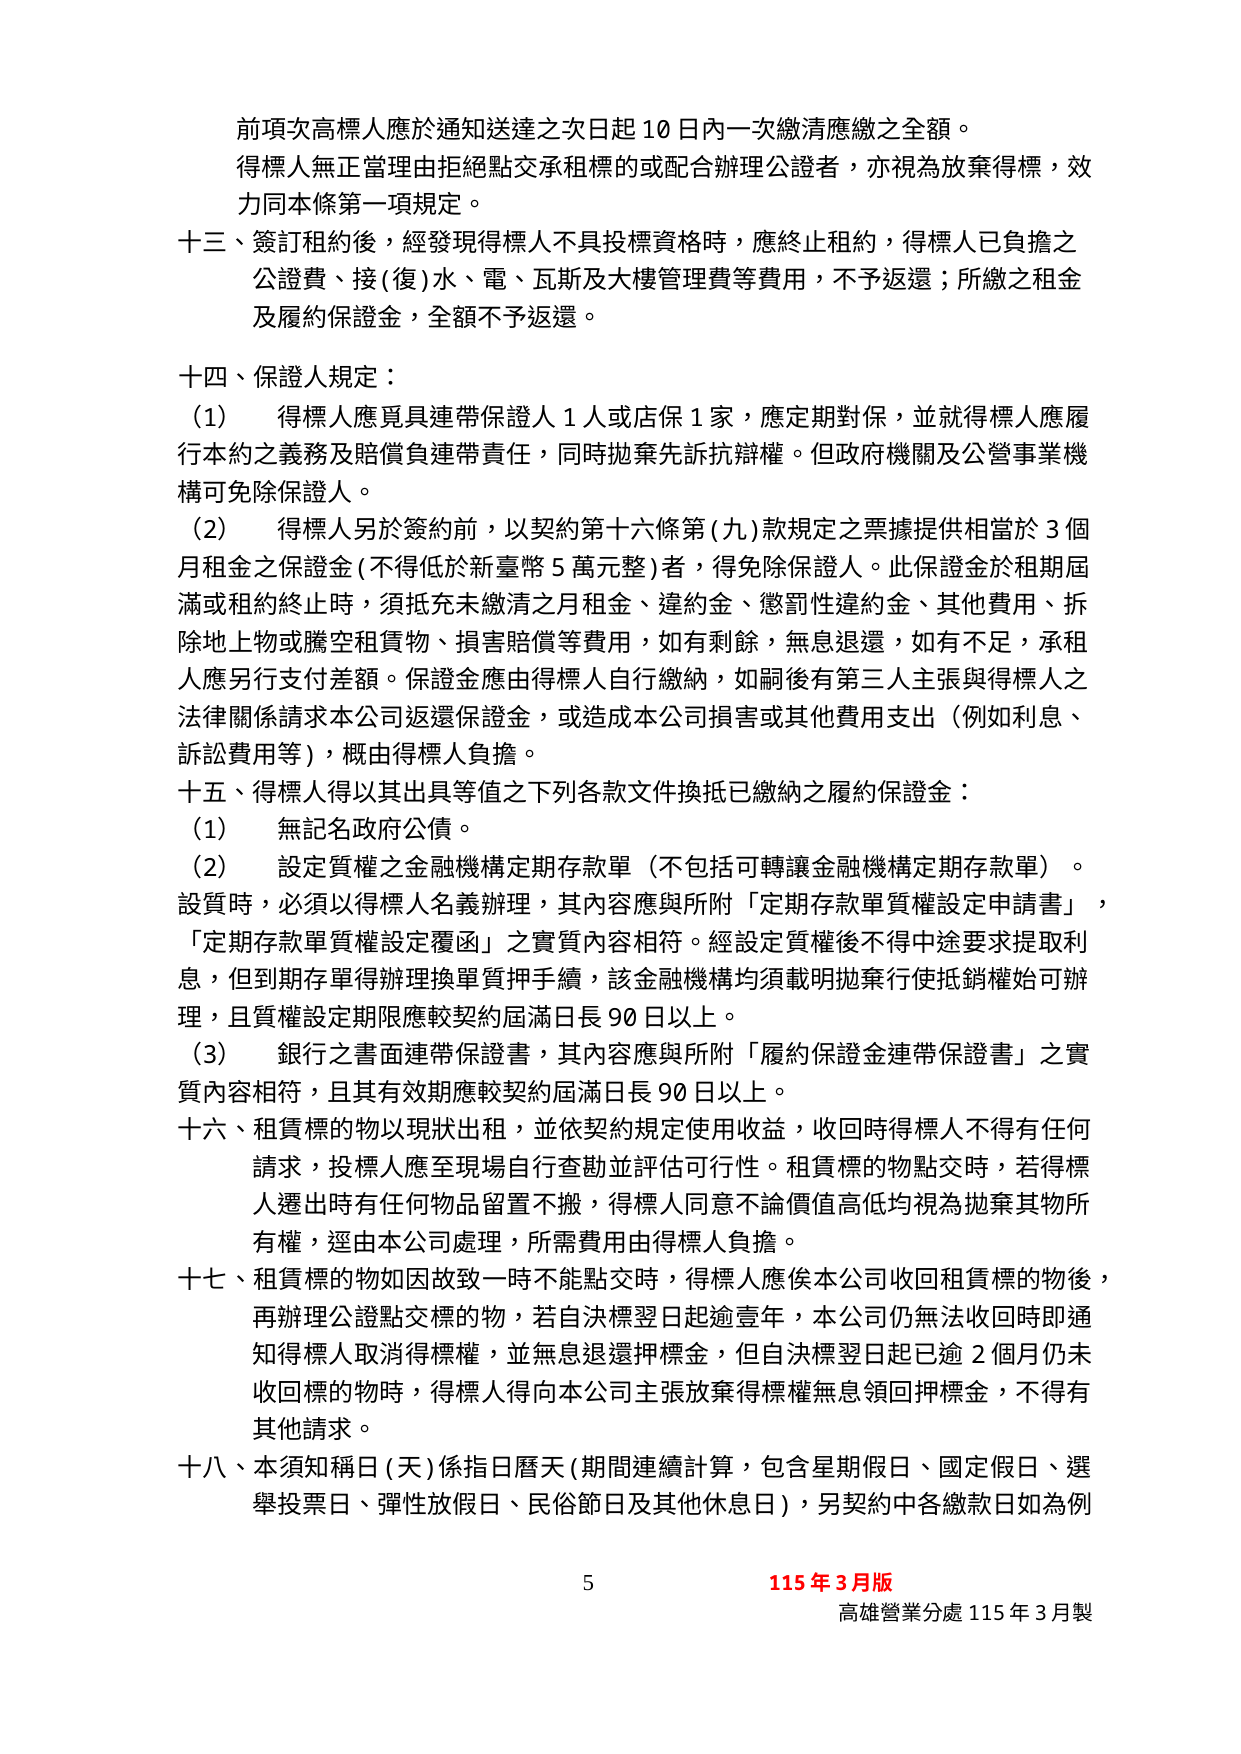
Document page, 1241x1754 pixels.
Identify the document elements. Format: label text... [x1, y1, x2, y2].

text 十四、保證人規定： [179, 333, 1092, 396]
list 得標人應覓具連帶保證人1人或店保1家，應定期對保，並就得標人應履行本約之義務及賠償負連帶責任，同時拋棄先訴抗辯權。但政府機關及公營事業機構可免除保證人。 [177, 396, 1090, 508]
list 得標人另於簽約前，以契約第十六條第(九)款規定之票據提供相當於3個月租金之保證金(不得低於新臺幣5萬元整)者，得免除保證人。此保證金於租期屆滿或租約終止時，須抵充未繳清之月租金、違約金、懲罰性違約金、其他費用、拆除地上物或騰空租賃物、損害賠償等費用，如有剩餘，無息退還，如有不足，承租人應另行支付差額。保證金應由得標人自行繳納，如嗣後有第三人主張與得標人之法律關係請求本公司返還保證金，或造成本公司損害或其他費用支出（例如利息、訴訟費用等)，概由得標人負擔。 [177, 508, 1090, 771]
text 得標人無正當理由拒絕點交承租標的或配合辦理公證者，亦視為放棄得標，效力同本條第一項規定。 [236, 146, 1092, 221]
text 十六、租賃標的物以現狀出租，並依契約規定使用收益，收回時得標人不得有任何請求，投標人應至現場自行查勘並評估可行性。租賃標的物點交時，若得標人遷出時有任何物品留置不搬，得標人同意不論價值高低均視為拋棄其物所有權，逕由本公司處理，所需費用由得標人負擔。 [177, 1108, 1092, 1258]
list 銀行之書面連帶保證書，其內容應與所附「履約保證金連帶保證書」之實質內容相符，且其有效期應較契約屆滿日長90日以上。 [177, 1033, 1090, 1108]
list 無記名政府公債。 [177, 808, 1090, 846]
text 十五、得標人得以其出具等值之下列各款文件換抵已繳納之履約保證金： [177, 771, 1092, 808]
list 設定質權之金融機構定期存款單（不包括可轉讓金融機構定期存款單）。設質時，必須以得標人名義辦理，其內容應與所附「定期存款單質權設定申請書」，「定期存款單質權設定覆函」之實質內容相符。經設定質權後不得中途要求提取利息，但到期存單得辦理換單質押手續，該金融機構均須載明拋棄行使抵銷權始可辦理，且質權設定期限應較契約屆滿日長90日以上。 [177, 846, 1090, 1033]
text 十七、租賃標的物如因故致一時不能點交時，得標人應俟本公司收回租賃標的物後，再辦理公證點交標的物，若自決標翌日起逾壹年，本公司仍無法收回時即通知得標人取消得標權，並無息退還押標金，但自決標翌日起已逾2個月仍未收回標的物時，得標人得向本公司主張放棄得標權無息領回押標金，不得有其他請求。 [177, 1258, 1092, 1446]
text 前項次高標人應於通知送達之次日起10日內一次繳清應繳之全額。 [236, 108, 1092, 146]
text 十三、簽訂租約後，經發現得標人不具投標資格時，應終止租約，得標人已負擔之公證費、接(復)水、電、瓦斯及大樓管理費等費用，不予返還；所繳之租金及履約保證金，全額不予返還。 [177, 221, 1092, 333]
text 十八、本須知稱日(天)係指日曆天(期間連續計算，包含星期假日、國定假日、選舉投票日、彈性放假日、民俗節日及其他休息日)，另契約中各繳款日如為例 [177, 1446, 1092, 1521]
